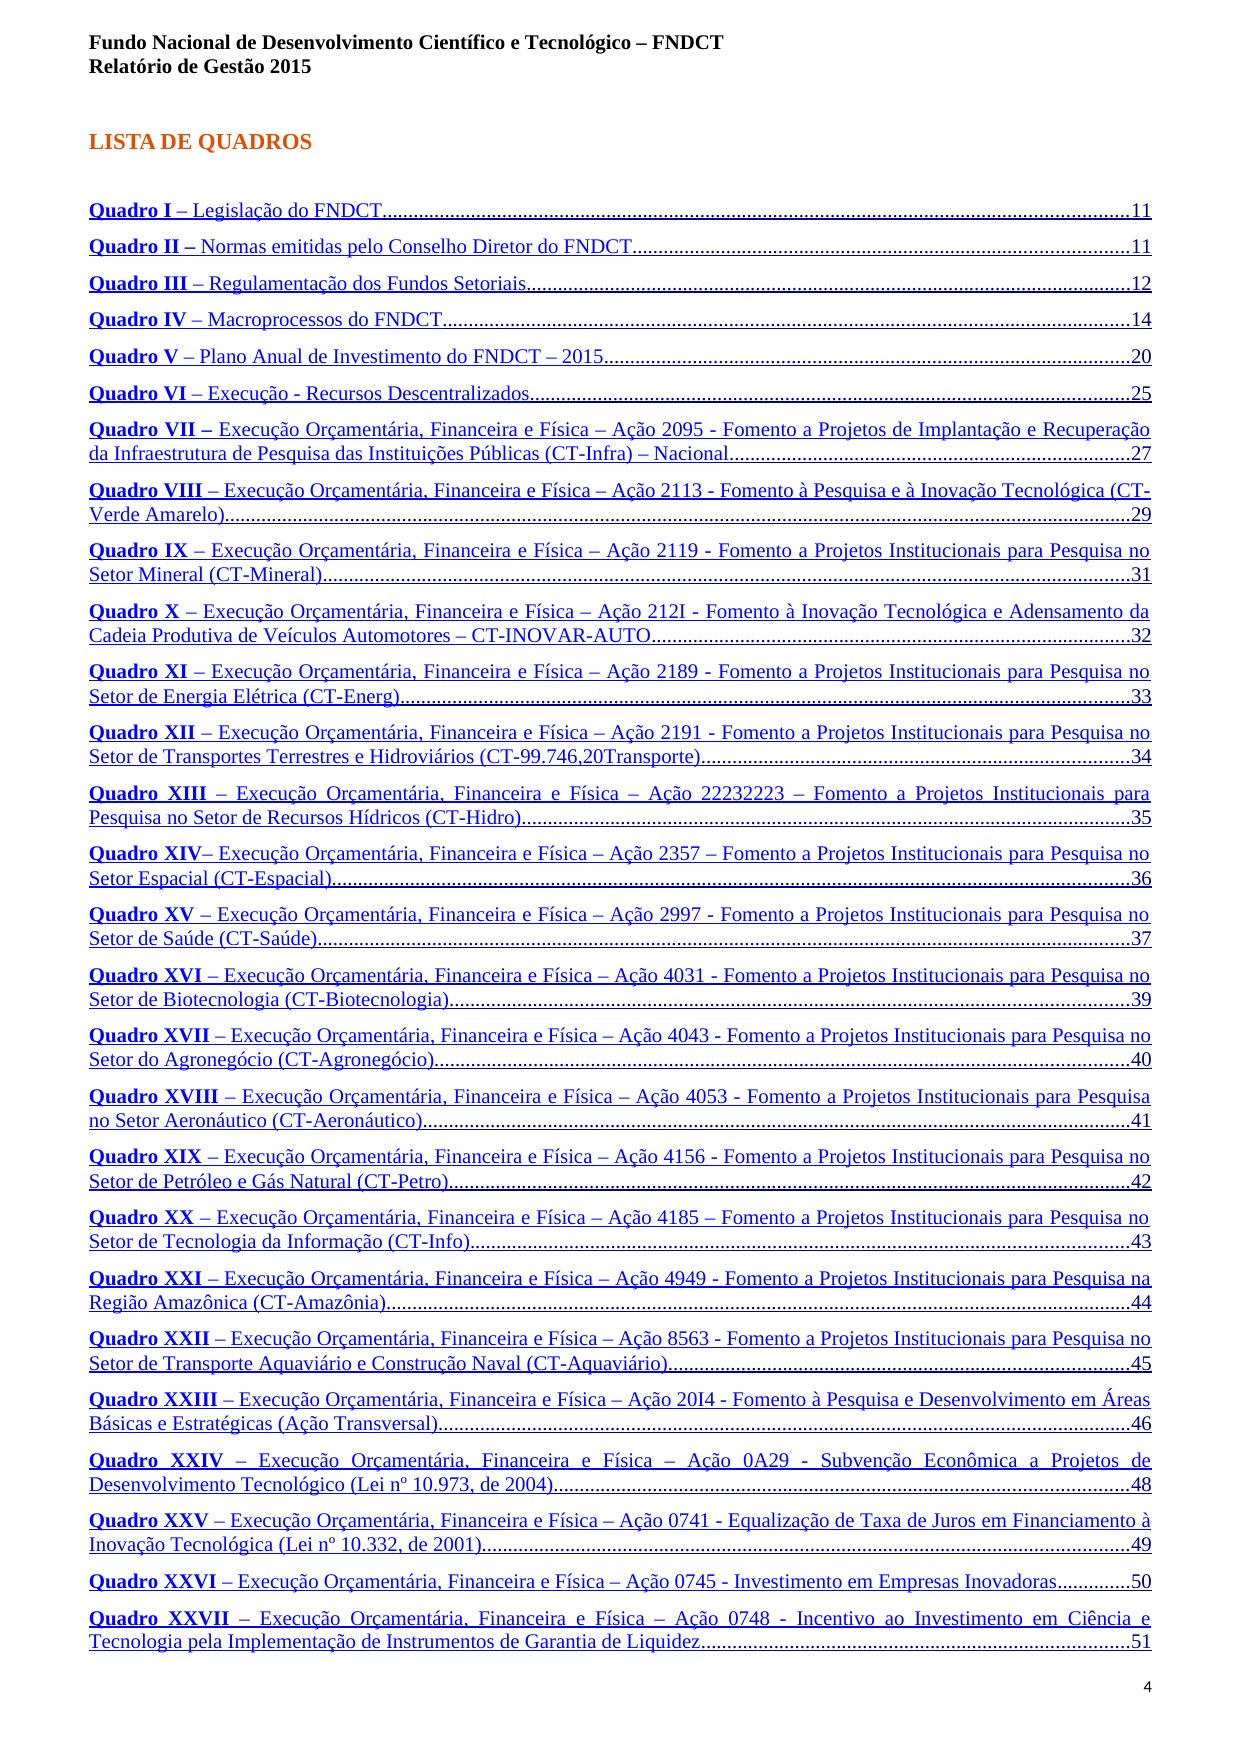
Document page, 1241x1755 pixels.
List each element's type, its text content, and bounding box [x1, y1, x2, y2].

text Quadro VI – Execução - Recursos Descentralizados 25 [89, 380, 1152, 401]
text Quadro XVII – Execução Orçamentária, Financeira e Física – Ação 4043 - Fomento a Projetos Institucionais para Pesquisa no Setor do Agronegócio (CT-Agronegócio) 40 [89, 1023, 1152, 1044]
text Quadro IV – Macroprocessos do FNDCT 14 [89, 307, 1152, 328]
text Quadro VIII – Execução Orçamentária, Financeira e Física – Ação 2113 - Fomento à Pesquisa e à Inovação Tecnológica (CT-Verde Amarelo) 29 [89, 478, 1152, 523]
text Quadro I – Legislação do FNDCT 11 [89, 198, 1152, 218]
text Quadro VII – Execução Orçamentária, Financeira e Física – Ação 2095 - Fomento a Projetos de Implantação e Recuperação da Infraestrutura de Pesquisa das Instituições Públicas (CT-Infra) – Nacional 27 [89, 417, 1152, 462]
text Quadro V – Plano Anual de Investimento do FNDCT – 2015 20 [89, 344, 1152, 365]
text Quadro XXI – Execução Orçamentária, Financeira e Física – Ação 4949 - Fomento a Projetos Institucionais para Pesquisa na Região Amazônica (CT-Amazônia) 44 [89, 1266, 1152, 1286]
text Quadro XXII – Execução Orçamentária, Financeira e Física – Ação 8563 - Fomento a Projetos Institucionais para Pesquisa no Setor de Transporte Aquaviário e Construção Naval (CT-Aquaviário) 45 [89, 1348, 1152, 1371]
text Quadro IX – Execução Orçamentária, Financeira e Física – Ação 2119 - Fomento a Projetos Institucionais para Pesquisa no Setor Mineral (CT-Mineral) 31 [89, 538, 1152, 583]
text Quadro XXVI – Execução Orçamentária, Financeira e Física – Ação 0745 - Investimento em Empresas Inovadoras 50 [89, 1569, 1152, 1590]
text Quadro X – Execução Orçamentária, Financeira e Física – Ação 212I - Fomento à Inovação Tecnológica e Adensamento da Cadeia Produtiva de Veículos Automotores – CT-INOVAR-AUTO 32 [89, 599, 1152, 644]
text Quadro XII – Execução Orçamentária, Financeira e Física – Ação 2191 - Fomento a Projetos Institucionais para Pesquisa no Setor de Transportes Terrestres e Hidroviários (CT-99.746,20Transporte) 34 [89, 720, 1152, 741]
text Quadro XIX – Execução Orçamentária, Financeira e Física – Ação 4156 - Fomento a Projetos Institucionais para Pesquisa no Setor de Petróleo e Gás Natural (CT-Petro) 42 [89, 1144, 1152, 1189]
text Quadro XXVII – Execução Orçamentária, Financeira e Física – Ação 0748 - Incentivo ao Investimento em Ciência e Tecnologia pela Implementação de Instrumentos de Garantia de Liquidez 51 [89, 1605, 1152, 1650]
text Quadro II – Normas emitidas pelo Conselho Diretor do FNDCT 11 [89, 234, 1152, 255]
text Quadro XXV – Execução Orçamentária, Financeira e Física – Ação 0741 - Equalização de Taxa de Juros em Financiamento à Inovação Tecnológica (Lei nº 10.332, de 2001) 49 [89, 1508, 1152, 1553]
text Quadro XX – Execução Orçamentária, Financeira e Física – Ação 4185 – Fomento a Projetos Institucionais para Pesquisa no Setor de Tecnologia da Informação (CT-Info) 43 [89, 1205, 1152, 1250]
text Quadro XV – Execução Orçamentária, Financeira e Física – Ação 2997 - Fomento a Projetos Institucionais para Pesquisa no Setor de Saúde (CT-Saúde) 37 [89, 902, 1152, 947]
text Quadro XIII – Execução Orçamentária, Financeira e Física – Ação 22232223 – Fomento a Projetos Institucionais para Pesquisa no Setor de Recursos Hídricos (CT-Hidro) 35 [89, 781, 1152, 826]
text Quadro XVIII – Execução Orçamentária, Financeira e Física – Ação 4053 - Fomento a Projetos Institucionais para Pesquisa no Setor Aeronáutico (CT-Aeronáutico) 41 [89, 1084, 1152, 1129]
text Quadro XXIV – Execução Orçamentária, Financeira e Física – Ação 0A29 - Subvenção Econômica a Projetos de Desenvolvimento Tecnológico (Lei nº 10.973, de 2004) 48 [89, 1470, 1152, 1493]
text Quadro XXII – Execução Orçamentária, Financeira e Física – Ação 8563 - Fomento a Projetos Institucionais para Pesquisa no Setor de Transporte Aquaviário e Construção Naval (CT-Aquaviário) 45 [89, 1326, 1152, 1347]
text LISTA DE QUADROS [89, 128, 1152, 155]
text Quadro XXI – Execução Orçamentária, Financeira e Física – Ação 4949 - Fomento a Projetos Institucionais para Pesquisa na Região Amazônica (CT-Amazônia) 44 [89, 1288, 1152, 1311]
text Quadro III – Regulamentação dos Fundos Setoriais 12 [89, 271, 1152, 291]
text Quadro XXIII – Execução Orçamentária, Financeira e Física – Ação 20I4 - Fomento à Pesquisa e Desenvolvimento em Áreas Básicas e Estratégicas (Ação Transversal) 46 [89, 1387, 1152, 1432]
text Quadro XII – Execução Orçamentária, Financeira e Física – Ação 2191 - Fomento a Projetos Institucionais para Pesquisa no Setor de Transportes Terrestres e Hidroviários (CT-99.746,20Transporte) 34 [89, 742, 1152, 765]
text Quadro XVII – Execução Orçamentária, Financeira e Física – Ação 4043 - Fomento a Projetos Institucionais para Pesquisa no Setor do Agronegócio (CT-Agronegócio) 40 [89, 1045, 1152, 1068]
text Quadro XI – Execução Orçamentária, Financeira e Física – Ação 2189 - Fomento a Projetos Institucionais para Pesquisa no Setor de Energia Elétrica (CT-Energ) 33 [89, 659, 1152, 704]
text Quadro XVI – Execução Orçamentária, Financeira e Física – Ação 4031 - Fomento a Projetos Institucionais para Pesquisa no Setor de Biotecnologia (CT-Biotecnologia) 39 [89, 963, 1152, 1008]
text Quadro XIV– Execução Orçamentária, Financeira e Física – Ação 2357 – Fomento a Projetos Institucionais para Pesquisa no Setor Espacial (CT-Espacial) 36 [89, 841, 1152, 886]
text Quadro XXIV – Execução Orçamentária, Financeira e Física – Ação 0A29 - Subvenção Econômica a Projetos de Desenvolvimento Tecnológico (Lei nº 10.973, de 2004) 48 [89, 1448, 1152, 1468]
